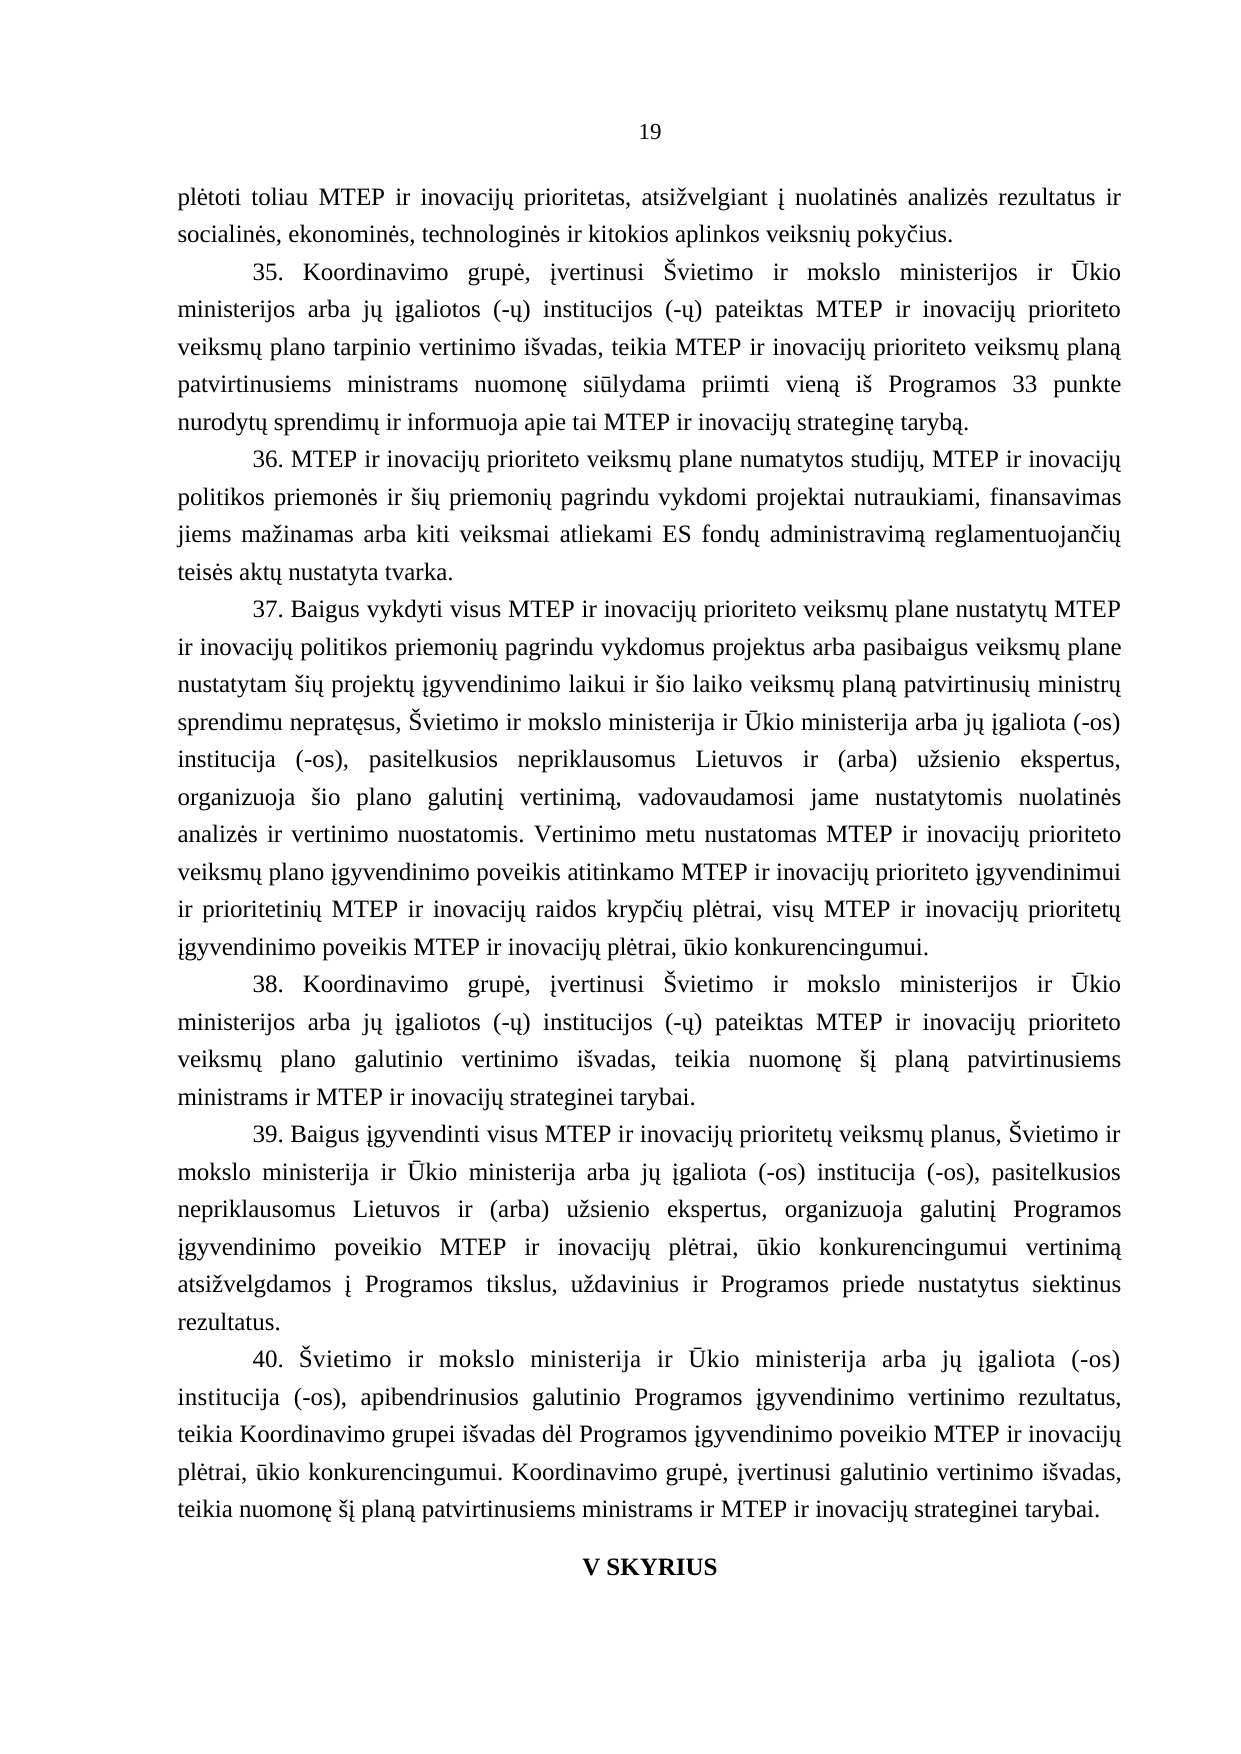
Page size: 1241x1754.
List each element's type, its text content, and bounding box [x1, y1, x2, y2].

text 37. Baigus vykdyti visus MTEP ir inovacijų prioriteto veiksmų plane nustatytų MTEP ir inovacijų politikos priemonių pagrindu vykdomus projektus arba pasibaigus veiksmų plane nustatytam šių projektų įgyvendinimo laikui ir šio laiko veiksmų planą patvirtinusių ministrų sprendimu nepratęsus, Švietimo ir mokslo ministerija ir Ūkio ministerija arba jų įgaliota (-os) institucija (-os), pasitelkusios nepriklausomus Lietuvos ir (arba) užsienio ekspertus, organizuoja šio plano galutinį vertinimą, vadovaudamosi jame nustatytomis nuolatinės analizės ir vertinimo nuostatomis. Vertinimo metu nustatomas MTEP ir inovacijų prioriteto veiksmų plano įgyvendinimo poveikis atitinkamo MTEP ir inovacijų prioriteto įgyvendinimui ir prioritetinių MTEP ir inovacijų raidos krypčių plėtrai, visų MTEP ir inovacijų prioritetų įgyvendinimo poveikis MTEP ir inovacijų plėtrai, ūkio konkurencingumui. [177, 586, 1122, 961]
text 35. Koordinavimo grupė, įvertinusi Švietimo ir mokslo ministerijos ir Ūkio ministerijos arba jų įgaliotos (-ų) institucijos (-ų) pateiktas MTEP ir inovacijų prioriteto veiksmų plano tarpinio vertinimo išvadas, teikia MTEP ir inovacijų prioriteto veiksmų planą patvirtinusiems ministrams nuomonę siūlydama priimti vieną iš Programos 33 punkte nurodytų sprendimų ir informuoja apie tai MTEP ir inovacijų strateginę tarybą. [177, 248, 1122, 436]
text 38. Koordinavimo grupė, įvertinusi Švietimo ir mokslo ministerijos ir Ūkio ministerijos arba jų įgaliotos (-ų) institucijos (-ų) pateiktas MTEP ir inovacijų prioriteto veiksmų plano galutinio vertinimo išvadas, teikia nuomonę šį planą patvirtinusiems ministrams ir MTEP ir inovacijų strateginei tarybai. [177, 961, 1122, 1111]
text 39. Baigus įgyvendinti visus MTEP ir inovacijų prioritetų veiksmų planus, Švietimo ir mokslo ministerija ir Ūkio ministerija arba jų įgaliota (-os) institucija (-os), pasitelkusios nepriklausomus Lietuvos ir (arba) užsienio ekspertus, organizuoja galutinį Programos įgyvendinimo poveikio MTEP ir inovacijų plėtrai, ūkio konkurencingumui vertinimą atsižvelgdamos į Programos tikslus, uždavinius ir Programos priede nustatytus siektinus rezultatus. [177, 1111, 1122, 1336]
text V SKYRIUS [177, 1552, 1122, 1581]
text plėtoti toliau MTEP ir inovacijų prioritetas, atsižvelgiant į nuolatinės analizės rezultatus ir socialinės, ekonominės, technologinės ir kitokios aplinkos veiksnių pokyčius. [177, 173, 1122, 248]
text 40. Švietimo ir mokslo ministerija ir Ūkio ministerija arba jų įgaliota (-os) institucija (-os), apibendrinusios galutinio Programos įgyvendinimo vertinimo rezultatus, teikia Koordinavimo grupei išvadas dėl Programos įgyvendinimo poveikio MTEP ir inovacijų plėtrai, ūkio konkurencingumui. Koordinavimo grupė, įvertinusi galutinio vertinimo išvadas, teikia nuomonę šį planą patvirtinusiems ministrams ir MTEP ir inovacijų strateginei tarybai. [177, 1336, 1122, 1523]
text 36. MTEP ir inovacijų prioriteto veiksmų plane numatytos studijų, MTEP ir inovacijų politikos priemonės ir šių priemonių pagrindu vykdomi projektai nutraukiami, finansavimas jiems mažinamas arba kiti veiksmai atliekami ES fondų administravimą reglamentuojančių teisės aktų nustatyta tvarka. [177, 436, 1122, 586]
